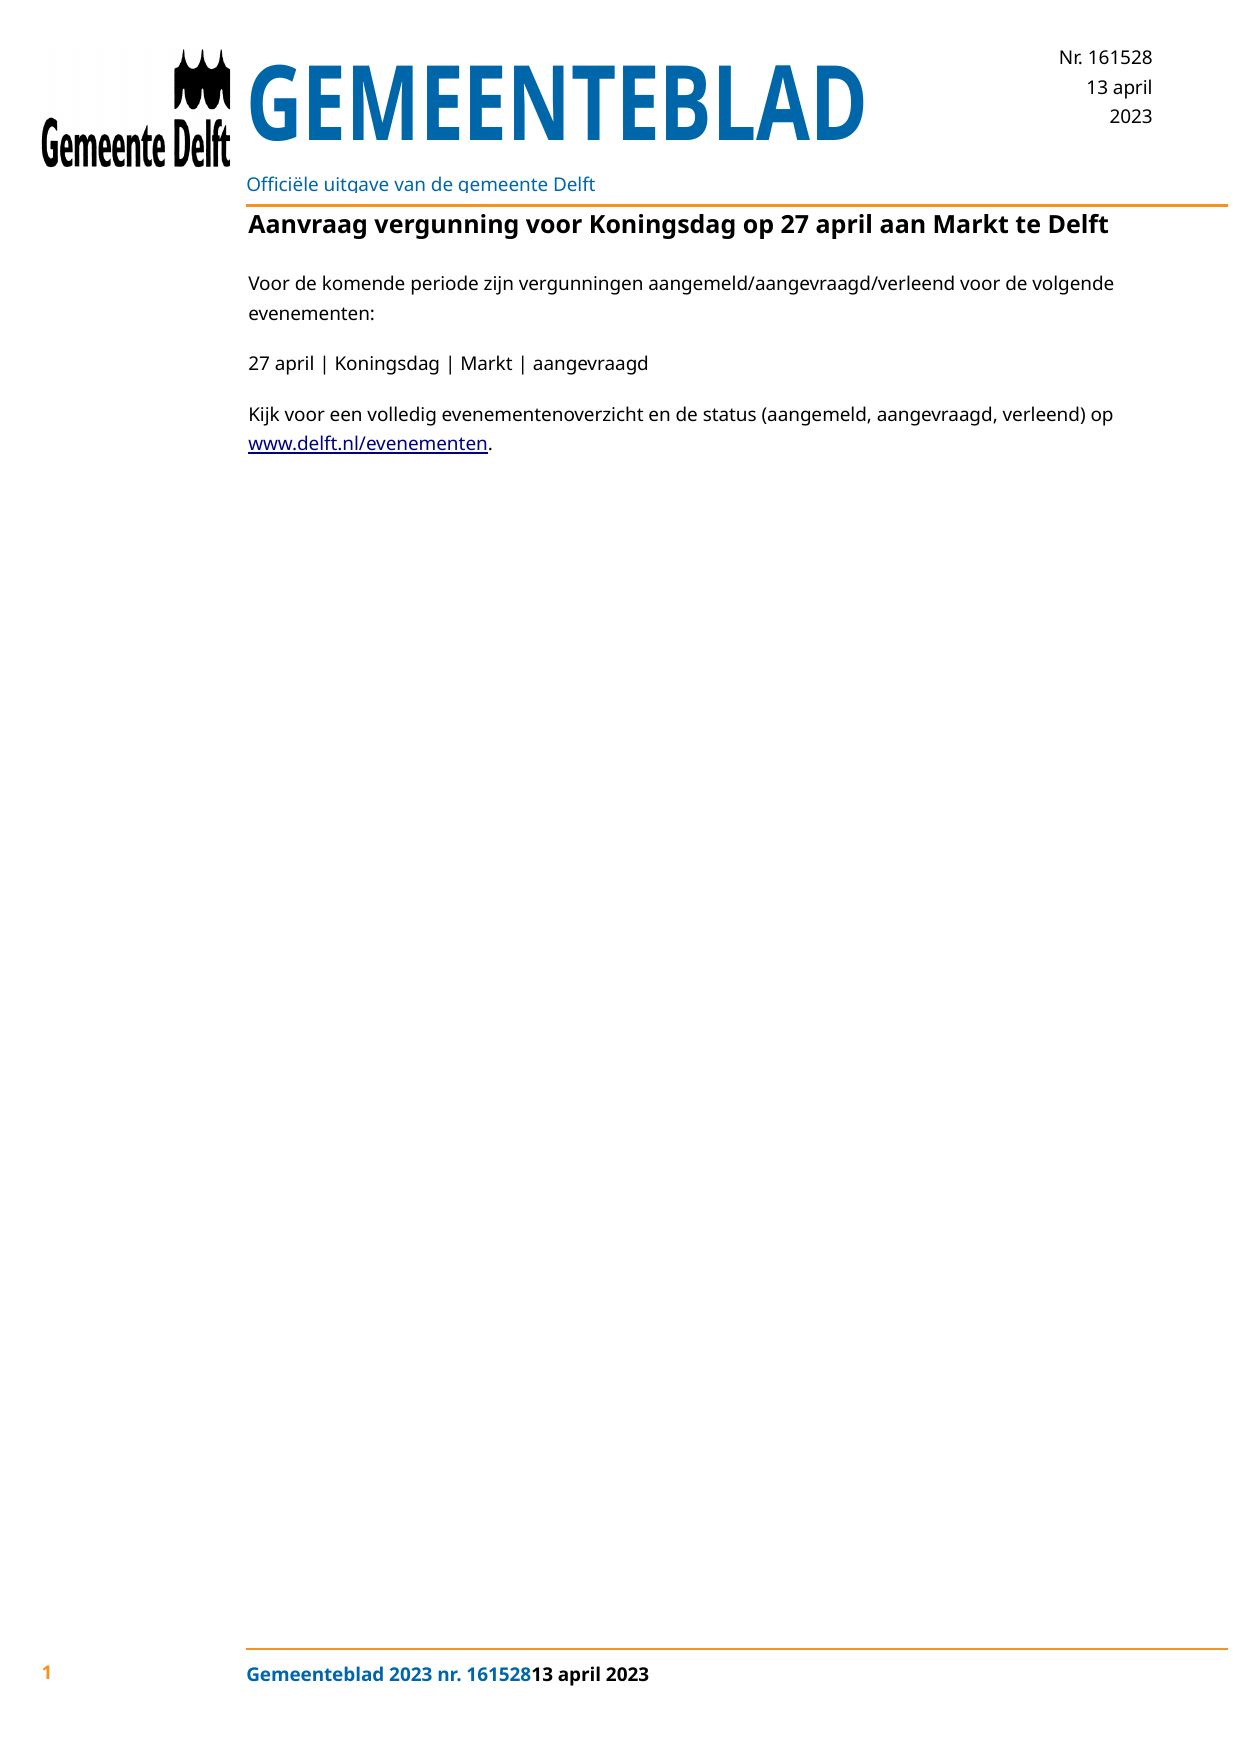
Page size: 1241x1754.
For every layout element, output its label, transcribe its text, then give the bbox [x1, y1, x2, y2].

picture [41, 47, 231, 172]
text Aanvraag vergunning voor Koningsdag op 27 april aan Markt te Delft [248, 207, 1152, 241]
text 27 april | Koningsdag | Markt | aangevraagd [248, 350, 1152, 376]
text Voor de komende periode zijn vergunningen aangemeld/aangevraagd/verleend voor de volgende evenementen: [248, 270, 1152, 326]
text Kijk voor een volledig evenementenoverzicht en de status (aangemeld, aangevraagd, verleend) op www.delft.nl/evenementen. [248, 401, 1152, 456]
